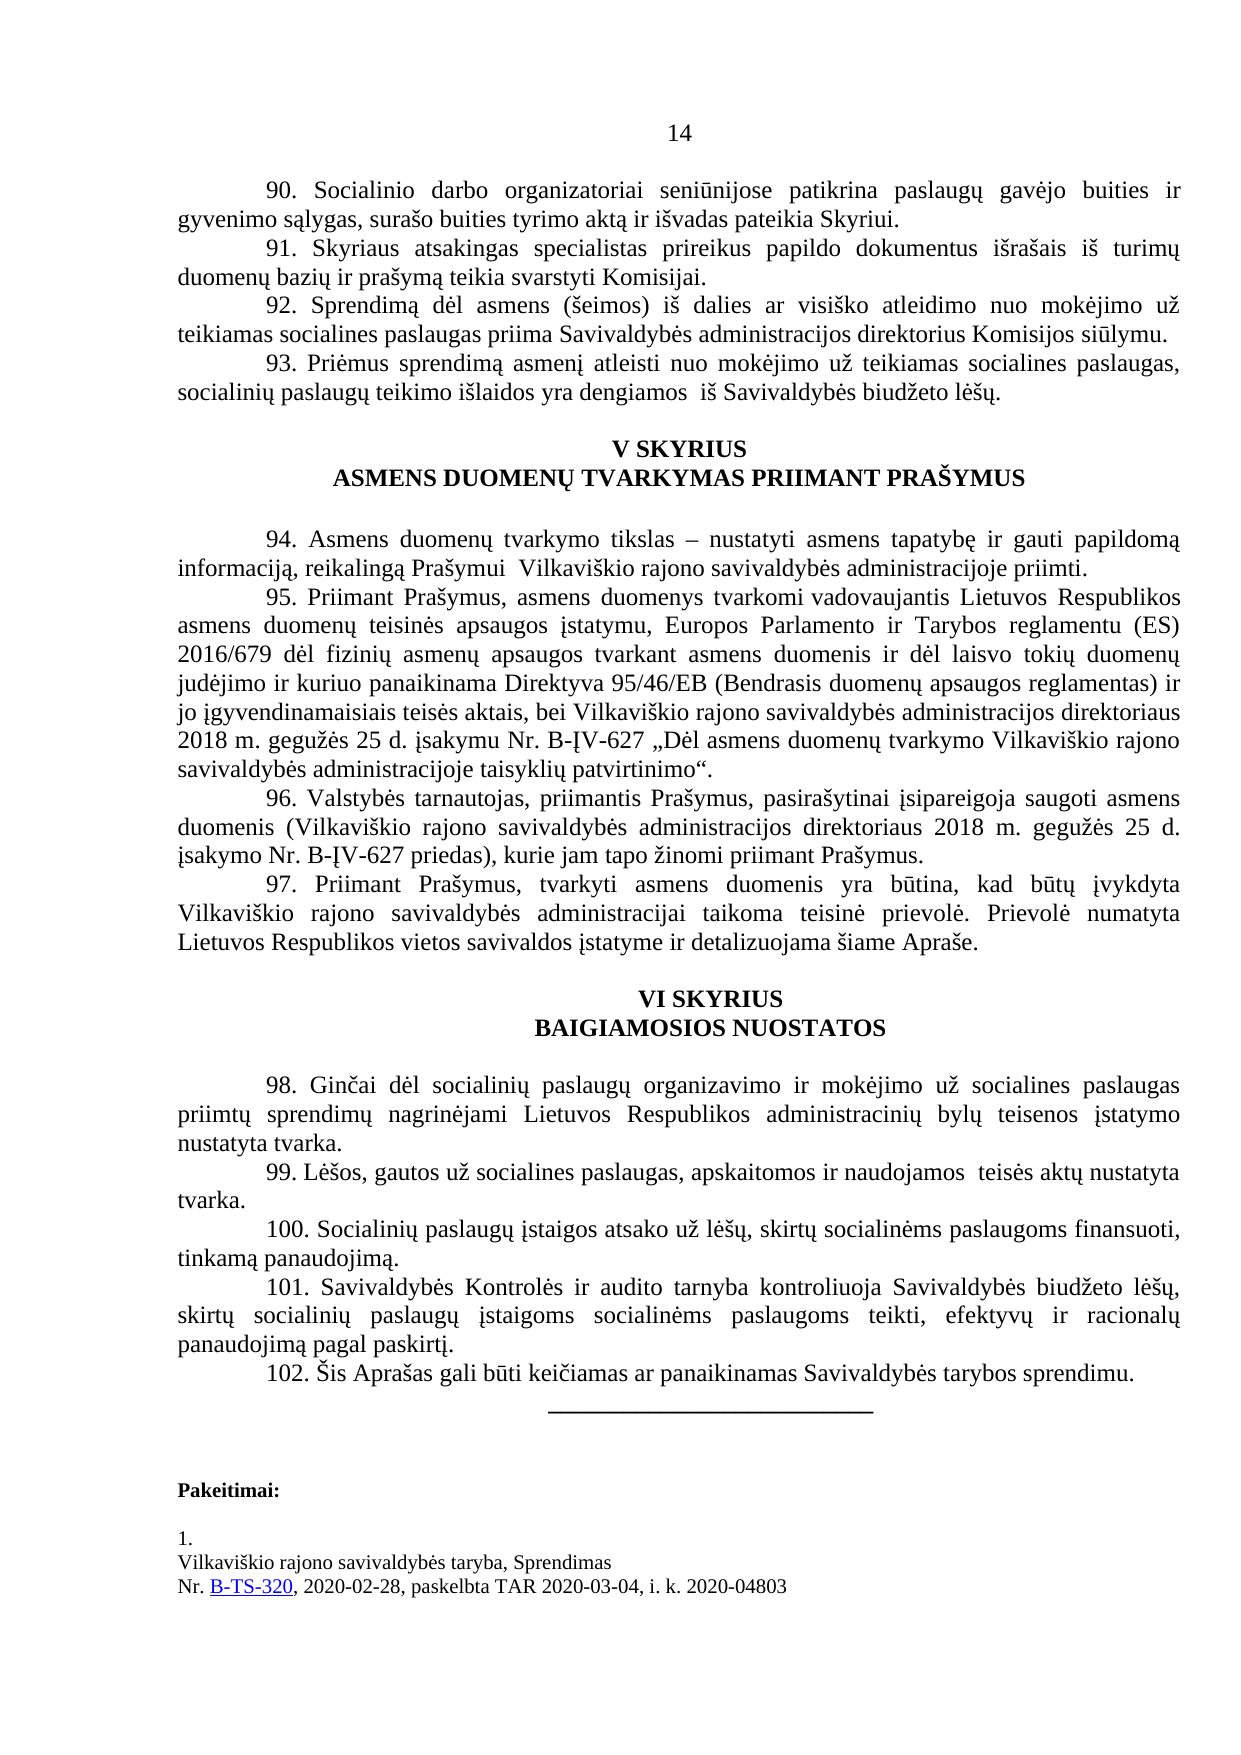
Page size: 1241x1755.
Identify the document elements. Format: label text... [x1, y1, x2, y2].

text Vilkaviškio rajono savivaldybės taryba, Sprendimas [177, 1550, 1181, 1574]
text 91. Skyriaus atsakingas specialistas prireikus papildo dokumentus išrašais iš turimų duomenų bazių ir prašymą teikia svarstyti Komisijai. [177, 233, 1181, 291]
text 94. Asmens duomenų tvarkymo tikslas – nustatyti asmens tapatybę ir gauti papildomą informaciją, reikalingą Prašymui Vilkaviškio rajono savivaldybės administracijoje priimti. [177, 524, 1181, 582]
text ASMENS DUOMENŲ TVARKYMAS PRIIMANT PRAŠYMUS [177, 463, 1181, 492]
text 95. Priimant Prašymus, asmens duomenys tvarkomi vadovaujantis Lietuvos Respublikos asmens duomenų teisinės apsaugos įstatymu, Europos Parlamento ir Tarybos reglamentu (ES) 2016/679 dėl fizinių asmenų apsaugos tvarkant asmens duomenis ir dėl laisvo tokių duomenų judėjimo ir kuriuo panaikinama Direktyva 95/46/EB (Bendrasis duomenų apsaugos reglamentas) ir jo įgyvendinamaisiais teisės aktais, bei Vilkaviškio rajono savivaldybės administracijos direktoriaus 2018 m. gegužės 25 d. įsakymu Nr. B-ĮV-627 „Dėl asmens duomenų tvarkymo Vilkaviškio rajono savivaldybės administracijoje taisyklių patvirtinimo“. [177, 582, 1181, 783]
text 99. Lėšos, gautos už socialines paslaugas, apskaitomos ir naudojamos teisės aktų nustatyta tvarka. [177, 1157, 1181, 1214]
text 98. Ginčai dėl socialinių paslaugų organizavimo ir mokėjimo už socialines paslaugas priimtų sprendimų nagrinėjami Lietuvos Respublikos administracinių bylų teisenos įstatymo nustatyta tvarka. [177, 1071, 1181, 1157]
text 97. Priimant Prašymus, tvarkyti asmens duomenis yra būtina, kad būtų įvykdyta Vilkaviškio rajono savivaldybės administracijai taikoma teisinė prievolė. Prievolė numatyta Lietuvos Respublikos vietos savivaldos įstatyme ir detalizuojama šiame Apraše. [177, 869, 1181, 956]
text 100. Socialinių paslaugų įstaigos atsako už lėšų, skirtų socialinėms paslaugoms finansuoti, tinkamą panaudojimą. [177, 1214, 1181, 1272]
text 90. Socialinio darbo organizatoriai seniūnijose patikrina paslaugų gavėjo buities ir gyvenimo sąlygas, surašo buities tyrimo aktą ir išvadas pateikia Skyriui. [177, 176, 1181, 233]
text 93. Priėmus sprendimą asmenį atleisti nuo mokėjimo už teikiamas socialines paslaugas, socialinių paslaugų teikimo išlaidos yra dengiamos iš Savivaldybės biudžeto lėšų. [177, 348, 1181, 406]
text 101. Savivaldybės Kontrolės ir audito tarnyba kontroliuoja Savivaldybės biudžeto lėšų, skirtų socialinių paslaugų įstaigoms socialinėms paslaugoms teikti, efektyvų ir racionalų panaudojimą pagal paskirtį. [177, 1272, 1181, 1358]
text Pakeitimai: [177, 1478, 1181, 1502]
text V SKYRIUS [177, 434, 1181, 463]
text 96. Valstybės tarnautojas, priimantis Prašymus, pasirašytinai įsipareigoja saugoti asmens duomenis (Vilkaviškio rajono savivaldybės administracijos direktoriaus 2018 m. gegužės 25 d. įsakymo Nr. B-ĮV-627 priedas), kurie jam tapo žinomi priimant Prašymus. [177, 783, 1181, 869]
text BAIGIAMOSIOS NUOSTATOS [177, 1013, 1181, 1042]
text 1. [177, 1526, 1181, 1550]
text 92. Sprendimą dėl asmens (šeimos) iš dalies ar visiško atleidimo nuo mokėjimo už teikiamas socialines paslaugas priima Savivaldybės administracijos direktorius Komisijos siūlymu. [177, 291, 1181, 348]
text 102. Šis Aprašas gali būti keičiamas ar panaikinamas Savivaldybės tarybos sprendimu. [177, 1358, 1181, 1387]
text Nr. B-TS-320, 2020-02-28, paskelbta TAR 2020-03-04, i. k. 2020-04803 [177, 1574, 1181, 1598]
text VI SKYRIUS [177, 984, 1181, 1013]
text __________________________ [177, 1387, 1181, 1416]
